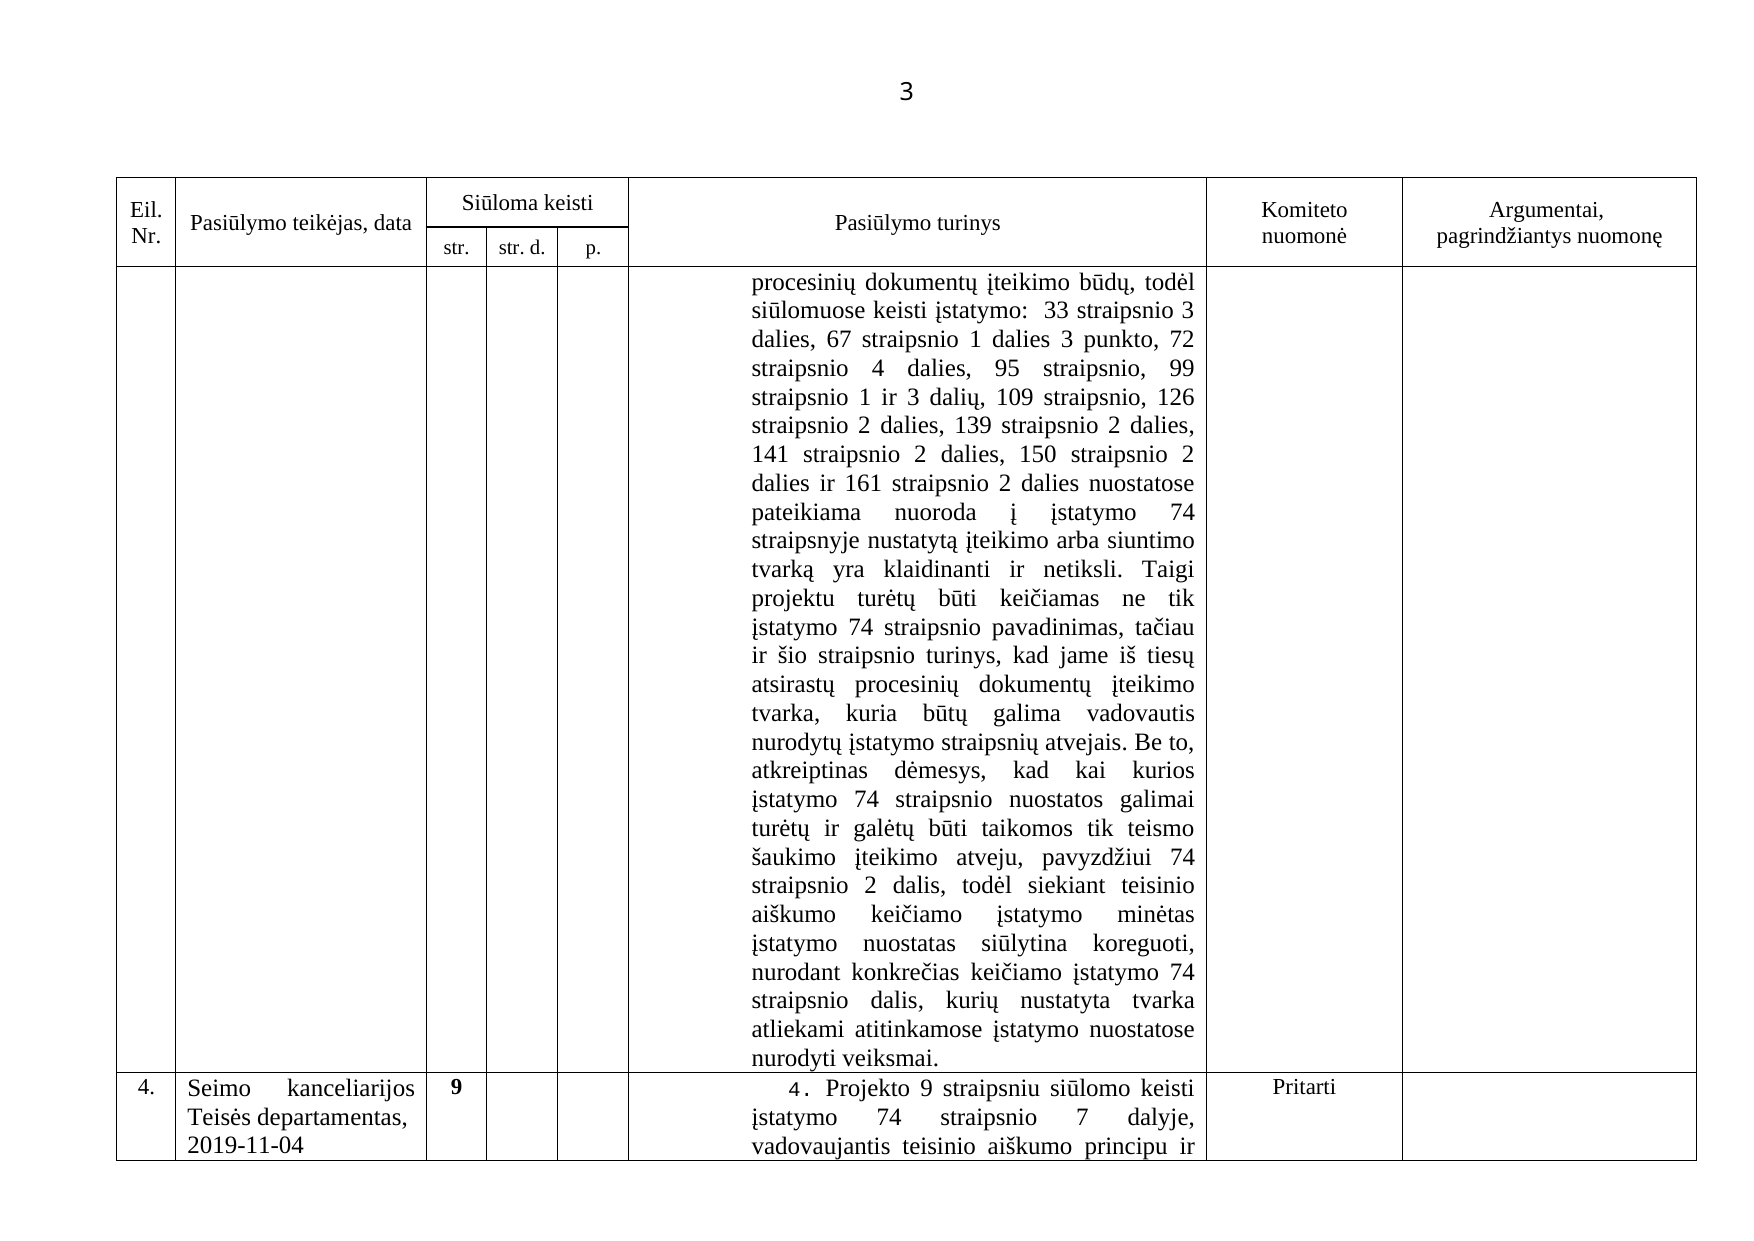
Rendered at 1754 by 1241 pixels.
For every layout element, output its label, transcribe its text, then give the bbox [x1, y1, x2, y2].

table_header Pasiūlymo teikėjas, data [176, 178, 426, 266]
table_cell str. [427, 228, 486, 266]
table_cell 9 [427, 1073, 486, 1160]
table_cell Seimo kanceliarijos Teisės departamentas, 2019-11-04 [176, 1073, 426, 1160]
table_header Komiteto nuomonė [1207, 178, 1402, 266]
table_cell Pritarti [1207, 1073, 1402, 1160]
table_cell [487, 1073, 557, 1160]
table_cell [487, 267, 557, 1072]
table_cell Projekto 9 straipsniu siūlomo keisti įstatymo 74 straipsnio 7 dalyje, vadovaujantis teisinio aiškumo principu ir [629, 1073, 1206, 1160]
table_cell [1403, 1073, 1696, 1160]
table_cell [1207, 267, 1402, 1072]
table_cell procesinių dokumentų įteikimo būdų, todėl siūlomuose keisti įstatymo: 33 straipsnio 3 dalies, 67 straipsnio 1 dalies 3 punkto, 72 straipsnio 4 dalies, 95 straipsnio, 99 straipsnio 1 ir 3 dalių, 109 straipsnio, 126 straipsnio 2 dalies, 139 straipsnio 2 dalies, 141 straipsnio 2 dalies, 150 straipsnio 2 dalies ir 161 straipsnio 2 dalies nuostatose pateikiama nuoroda į įstatymo 74 straipsnyje nustatytą įteikimo arba siuntimo tvarką yra klaidinanti ir netiksli. Taigi projektu turėtų būti keičiamas ne tik įstatymo 74 straipsnio pavadinimas, tačiau ir šio straipsnio turinys, kad jame iš tiesų atsirastų procesinių dokumentų įteikimo tvarka, kuria būtų galima vadovautis nurodytų įstatymo straipsnių atvejais. Be to, atkreiptinas dėmesys, kad kai kurios įstatymo 74 straipsnio nuostatos galimai turėtų ir galėtų būti taikomos tik teismo šaukimo įteikimo atveju, pavyzdžiui 74 straipsnio 2 dalis, todėl siekiant teisinio aiškumo keičiamo įstatymo minėtas įstatymo nuostatas siūlytina koreguoti, nurodant konkrečias keičiamo įstatymo 74 straipsnio dalis, kurių nustatyta tvarka atliekami atitinkamose įstatymo nuostatose nurodyti veiksmai. [629, 267, 1206, 1072]
table_cell [427, 267, 486, 1072]
table_cell [1403, 267, 1696, 1072]
table_header Pasiūlymo turinys [629, 178, 1206, 266]
table_cell [117, 267, 175, 1072]
table_header Eil. Nr. [117, 178, 175, 266]
table_cell [176, 267, 426, 1072]
table_cell str. d. [487, 228, 557, 266]
table_cell [558, 267, 628, 1072]
table_header Siūloma keisti [427, 178, 628, 226]
table_cell 4. [117, 1073, 175, 1160]
table_header Argumentai, pagrindžiantys nuomonę [1403, 178, 1696, 266]
table_cell [558, 1073, 628, 1160]
table_cell p. [558, 228, 628, 266]
